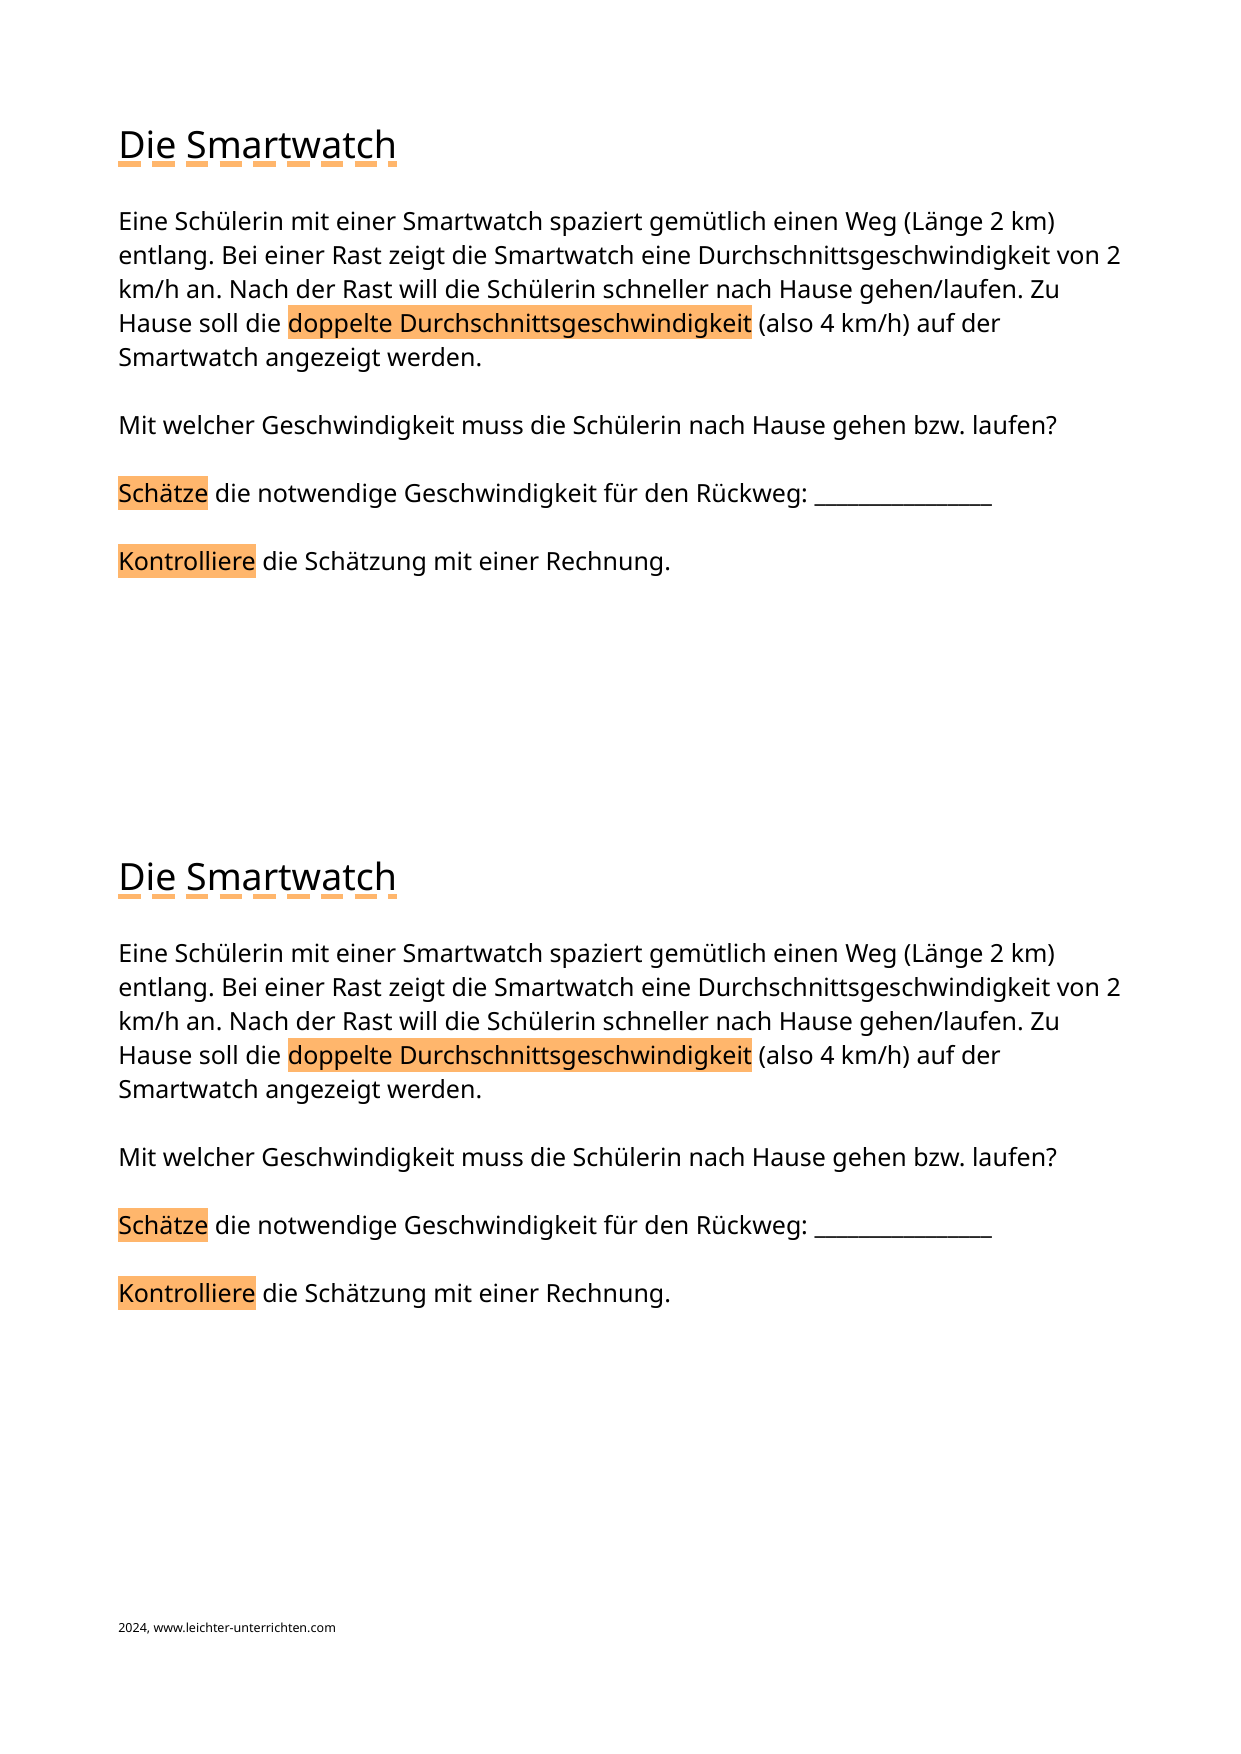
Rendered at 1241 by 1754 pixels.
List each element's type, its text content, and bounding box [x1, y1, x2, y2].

text Mit welcher Geschwindigkeit muss die Schülerin nach Hause gehen bzw. laufen? [118, 1140, 1122, 1174]
text Die Smartwatch [118, 118, 1122, 169]
text Eine Schülerin mit einer Smartwatch spaziert gemütlich einen Weg (Länge 2 km) entlang. Bei einer Rast zeigt die Smartwatch eine Durchschnittsgeschwindigkeit von 2 km/h an. Nach der Rast will die Schülerin schneller nach Hause gehen/laufen. Zu Hause soll die doppelte Durchschnittsgeschwindigkeit (also 4 km/h) auf der Smartwatch angezeigt werden. [118, 936, 1122, 1106]
text Mit welcher Geschwindigkeit muss die Schülerin nach Hause gehen bzw. laufen? [118, 408, 1122, 442]
text Die Smartwatch [118, 850, 1122, 901]
text Schätze die notwendige Geschwindigkeit für den Rückweg: ________________ [118, 476, 1122, 510]
text Kontrolliere die Schätzung mit einer Rechnung. [118, 544, 1122, 578]
text Eine Schülerin mit einer Smartwatch spaziert gemütlich einen Weg (Länge 2 km) entlang. Bei einer Rast zeigt die Smartwatch eine Durchschnittsgeschwindigkeit von 2 km/h an. Nach der Rast will die Schülerin schneller nach Hause gehen/laufen. Zu Hause soll die doppelte Durchschnittsgeschwindigkeit (also 4 km/h) auf der Smartwatch angezeigt werden. [118, 203, 1122, 373]
text Schätze die notwendige Geschwindigkeit für den Rückweg: ________________ [118, 1208, 1122, 1242]
text Kontrolliere die Schätzung mit einer Rechnung. [118, 1276, 1122, 1310]
